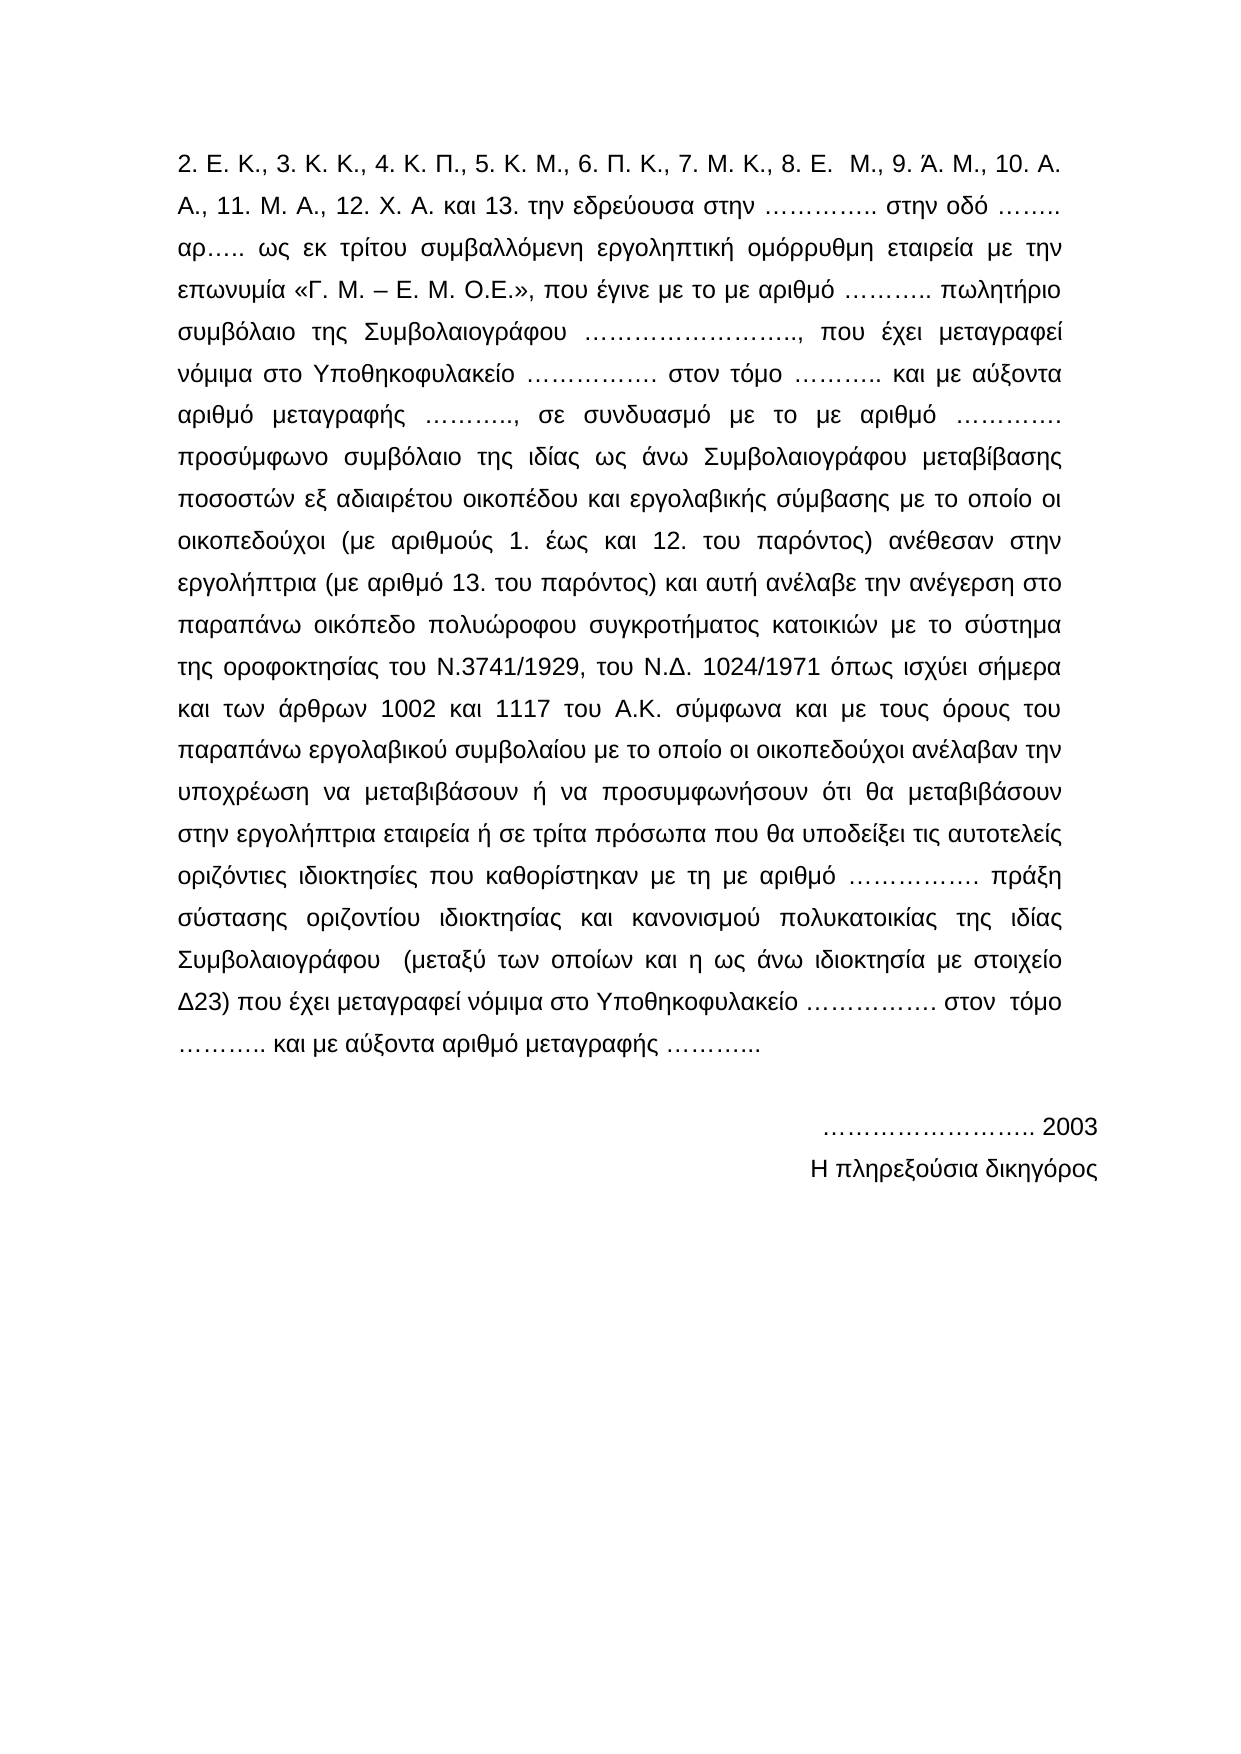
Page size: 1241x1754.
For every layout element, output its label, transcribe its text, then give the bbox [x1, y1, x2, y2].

text 2. Ε. Κ., 3. Κ. Κ., 4. Κ. Π., 5. Κ. Μ., 6. Π. Κ., 7. Μ. Κ., 8. Ε. Μ., 9. Ά. Μ., 10. Α. Α., 11. Μ. Α., 12. Χ. Α. και 13. την εδρεύουσα στην ………….. στην οδό …….. αρ….. ως εκ τρίτου συμβαλλόμενη εργοληπτική ομόρρυθμη εταιρεία με την επωνυμία «Γ. Μ. – Ε. Μ. Ο.Ε.», που έγινε με το με αριθμό ……….. πωλητήριο συμβόλαιο της Συμβολαιογράφου …………………….., που έχει μεταγραφεί νόμιμα στο Υποθηκοφυλακείο ……………. στον τόμο ……….. και με αύξοντα αριθμό μεταγραφής ……….., σε συνδυασμό με το με αριθμό …………. προσύμφωνο συμβόλαιο της ιδίας ως άνω Συμβολαιογράφου μεταβίβασης ποσοστών εξ αδιαιρέτου οικοπέδου και εργολαβικής σύμβασης με το οποίο οι οικοπεδούχοι (με αριθμούς 1. έως και 12. του παρόντος) ανέθεσαν στην εργολήπτρια (με αριθμό 13. του παρόντος) και αυτή ανέλαβε την ανέγερση στο παραπάνω οικόπεδο πολυώροφου συγκροτήματος κατοικιών με το σύστημα της οροφοκτησίας του Ν.3741/1929, του Ν.Δ. 1024/1971 όπως ισχύει σήμερα και των άρθρων 1002 και 1117 του Α.Κ. σύμφωνα και με τους όρους του παραπάνω εργολαβικού συμβολαίου με το οποίο οι οικοπεδούχοι ανέλαβαν την υποχρέωση να μεταβιβάσουν ή να προσυμφωνήσουν ότι θα μεταβιβάσουν στην εργολήπτρια εταιρεία ή σε τρίτα πρόσωπα που θα υποδείξει τις αυτοτελείς οριζόντιες ιδιοκτησίες που καθορίστηκαν με τη με αριθμό ……………. πράξη σύστασης οριζοντίου ιδιοκτησίας και κανονισμού πολυκατοικίας της ιδίας Συμβολαιογράφου (μεταξύ των οποίων και η ως άνω ιδιοκτησία με στοιχείο Δ23) που έχει μεταγραφεί νόμιμα στο Υποθηκοφυλακείο ……………. στον τόμο ……….. και με αύξοντα αριθμό μεταγραφής ………... [177, 150, 1063, 1057]
text Η πληρεξούσια δικηγόρος [177, 1155, 1098, 1183]
text …………………….. 2003 [177, 1113, 1098, 1141]
